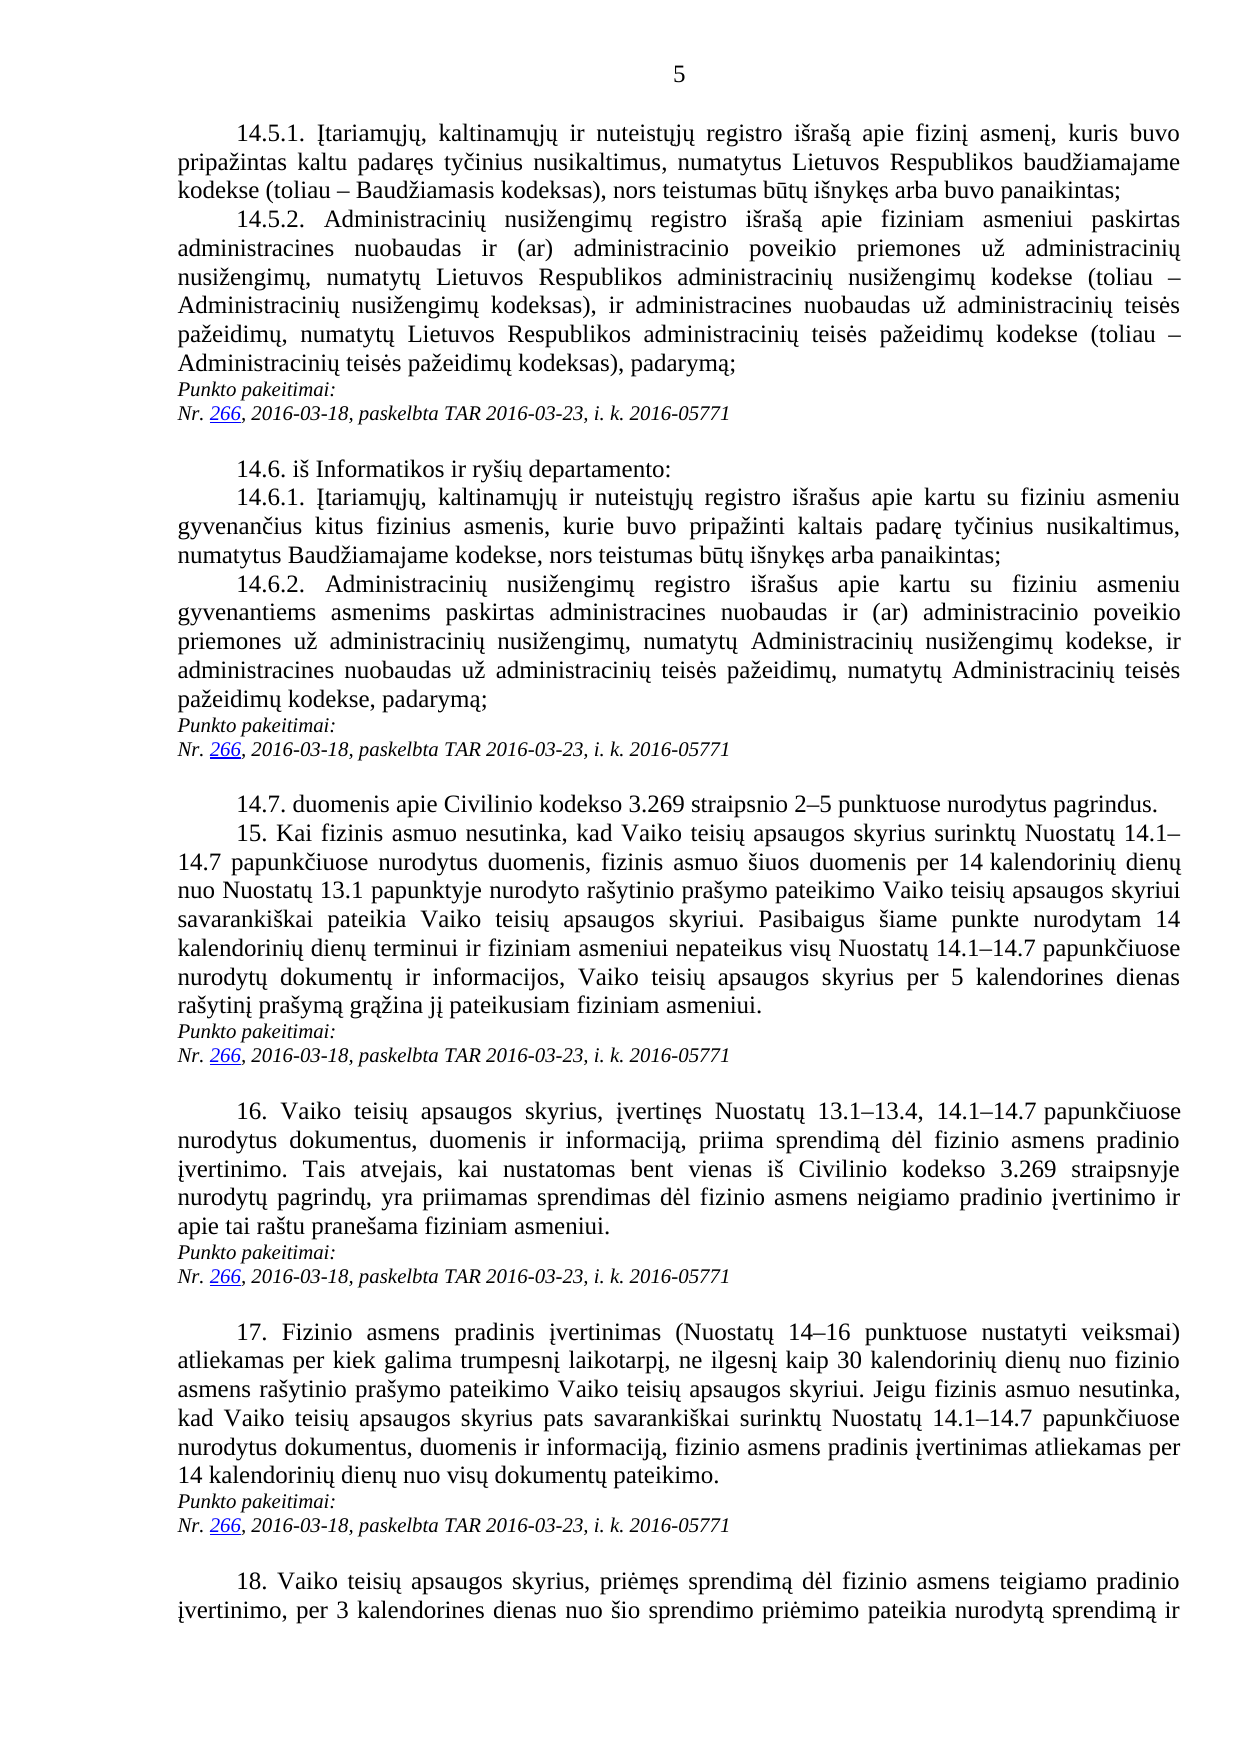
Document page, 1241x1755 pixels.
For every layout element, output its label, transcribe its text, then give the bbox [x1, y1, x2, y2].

text 14.5.1. Įtariamųjų, kaltinamųjų ir nuteistųjų registro išrašą apie fizinį asmenį, kuris buvo pripažintas kaltu padaręs tyčinius nusikaltimus, numatytus Lietuvos Respublikos baudžiamajame kodekse (toliau – Baudžiamasis kodeksas), nors teistumas būtų išnykęs arba buvo panaikintas; [177, 118, 1181, 204]
text Punkto pakeitimai: [177, 1489, 1181, 1513]
text Punkto pakeitimai: [177, 377, 1181, 401]
text 14.6. iš Informatikos ir ryšių departamento: [177, 454, 1181, 482]
text 14.6.1. Įtariamųjų, kaltinamųjų ir nuteistųjų registro išrašus apie kartu su fiziniu asmeniu gyvenančius kitus fizinius asmenis, kurie buvo pripažinti kaltais padarę tyčinius nusikaltimus, numatytus Baudžiamajame kodekse, nors teistumas būtų išnykęs arba panaikintas; [177, 482, 1181, 569]
text 14.7. duomenis apie Civilinio kodekso 3.269 straipsnio 2–5 punktuose nurodytus pagrindus. [177, 789, 1181, 818]
text 14.5.2. Administracinių nusižengimų registro išrašą apie fiziniam asmeniui paskirtas administracines nuobaudas ir (ar) administracinio poveikio priemones už administracinių nusižengimų, numatytų Lietuvos Respublikos administracinių nusižengimų kodekse (toliau – Administracinių nusižengimų kodeksas), ir administracines nuobaudas už administracinių teisės pažeidimų, numatytų Lietuvos Respublikos administracinių teisės pažeidimų kodekse (toliau – Administracinių teisės pažeidimų kodeksas), padarymą; [177, 204, 1181, 377]
text Punkto pakeitimai: [177, 1240, 1181, 1264]
text Nr. 266, 2016-03-18, paskelbta TAR 2016-03-23, i. k. 2016-05771 [177, 1043, 1181, 1067]
text Nr. 266, 2016-03-18, paskelbta TAR 2016-03-23, i. k. 2016-05771 [177, 737, 1181, 761]
text Nr. 266, 2016-03-18, paskelbta TAR 2016-03-23, i. k. 2016-05771 [177, 401, 1181, 425]
text Punkto pakeitimai: [177, 1019, 1181, 1043]
text 14.6.2. Administracinių nusižengimų registro išrašus apie kartu su fiziniu asmeniu gyvenantiems asmenims paskirtas administracines nuobaudas ir (ar) administracinio poveikio priemones už administracinių nusižengimų, numatytų Administracinių nusižengimų kodekse, ir administracines nuobaudas už administracinių teisės pažeidimų, numatytų Administracinių teisės pažeidimų kodekse, padarymą; [177, 569, 1181, 712]
text Nr. 266, 2016-03-18, paskelbta TAR 2016-03-23, i. k. 2016-05771 [177, 1264, 1181, 1288]
text 16. Vaiko teisių apsaugos skyrius, įvertinęs Nuostatų 13.1–13.4, 14.1–14.7 papunkčiuose nurodytus dokumentus, duomenis ir informaciją, priima sprendimą dėl fizinio asmens pradinio įvertinimo. Tais atvejais, kai nustatomas bent vienas iš Civilinio kodekso 3.269 straipsnyje nurodytų pagrindų, yra priimamas sprendimas dėl fizinio asmens neigiamo pradinio įvertinimo ir apie tai raštu pranešama fiziniam asmeniui. [177, 1096, 1181, 1240]
text 17. Fizinio asmens pradinis įvertinimas (Nuostatų 14–16 punktuose nustatyti veiksmai) atliekamas per kiek galima trumpesnį laikotarpį, ne ilgesnį kaip 30 kalendorinių dienų nuo fizinio asmens rašytinio prašymo pateikimo Vaiko teisių apsaugos skyriui. Jeigu fizinis asmuo nesutinka, kad Vaiko teisių apsaugos skyrius pats savarankiškai surinktų Nuostatų 14.1–14.7 papunkčiuose nurodytus dokumentus, duomenis ir informaciją, fizinio asmens pradinis įvertinimas atliekamas per 14 kalendorinių dienų nuo visų dokumentų pateikimo. [177, 1317, 1181, 1489]
text Punkto pakeitimai: [177, 712, 1181, 737]
text 18. Vaiko teisių apsaugos skyrius, priėmęs sprendimą dėl fizinio asmens teigiamo pradinio įvertinimo, per 3 kalendorines dienas nuo šio sprendimo priėmimo pateikia nurodytą sprendimą ir [177, 1566, 1181, 1624]
text 15. Kai fizinis asmuo nesutinka, kad Vaiko teisių apsaugos skyrius surinktų Nuostatų 14.1–14.7 papunkčiuose nurodytus duomenis, fizinis asmuo šiuos duomenis per 14 kalendorinių dienų nuo Nuostatų 13.1 papunktyje nurodyto rašytinio prašymo pateikimo Vaiko teisių apsaugos skyriui savarankiškai pateikia Vaiko teisių apsaugos skyriui. Pasibaigus šiame punkte nurodytam 14 kalendorinių dienų terminui ir fiziniam asmeniui nepateikus visų Nuostatų 14.1–14.7 papunkčiuose nurodytų dokumentų ir informacijos, Vaiko teisių apsaugos skyrius per 5 kalendorines dienas rašytinį prašymą grąžina jį pateikusiam fiziniam asmeniui. [177, 818, 1181, 1019]
text Nr. 266, 2016-03-18, paskelbta TAR 2016-03-23, i. k. 2016-05771 [177, 1513, 1181, 1537]
